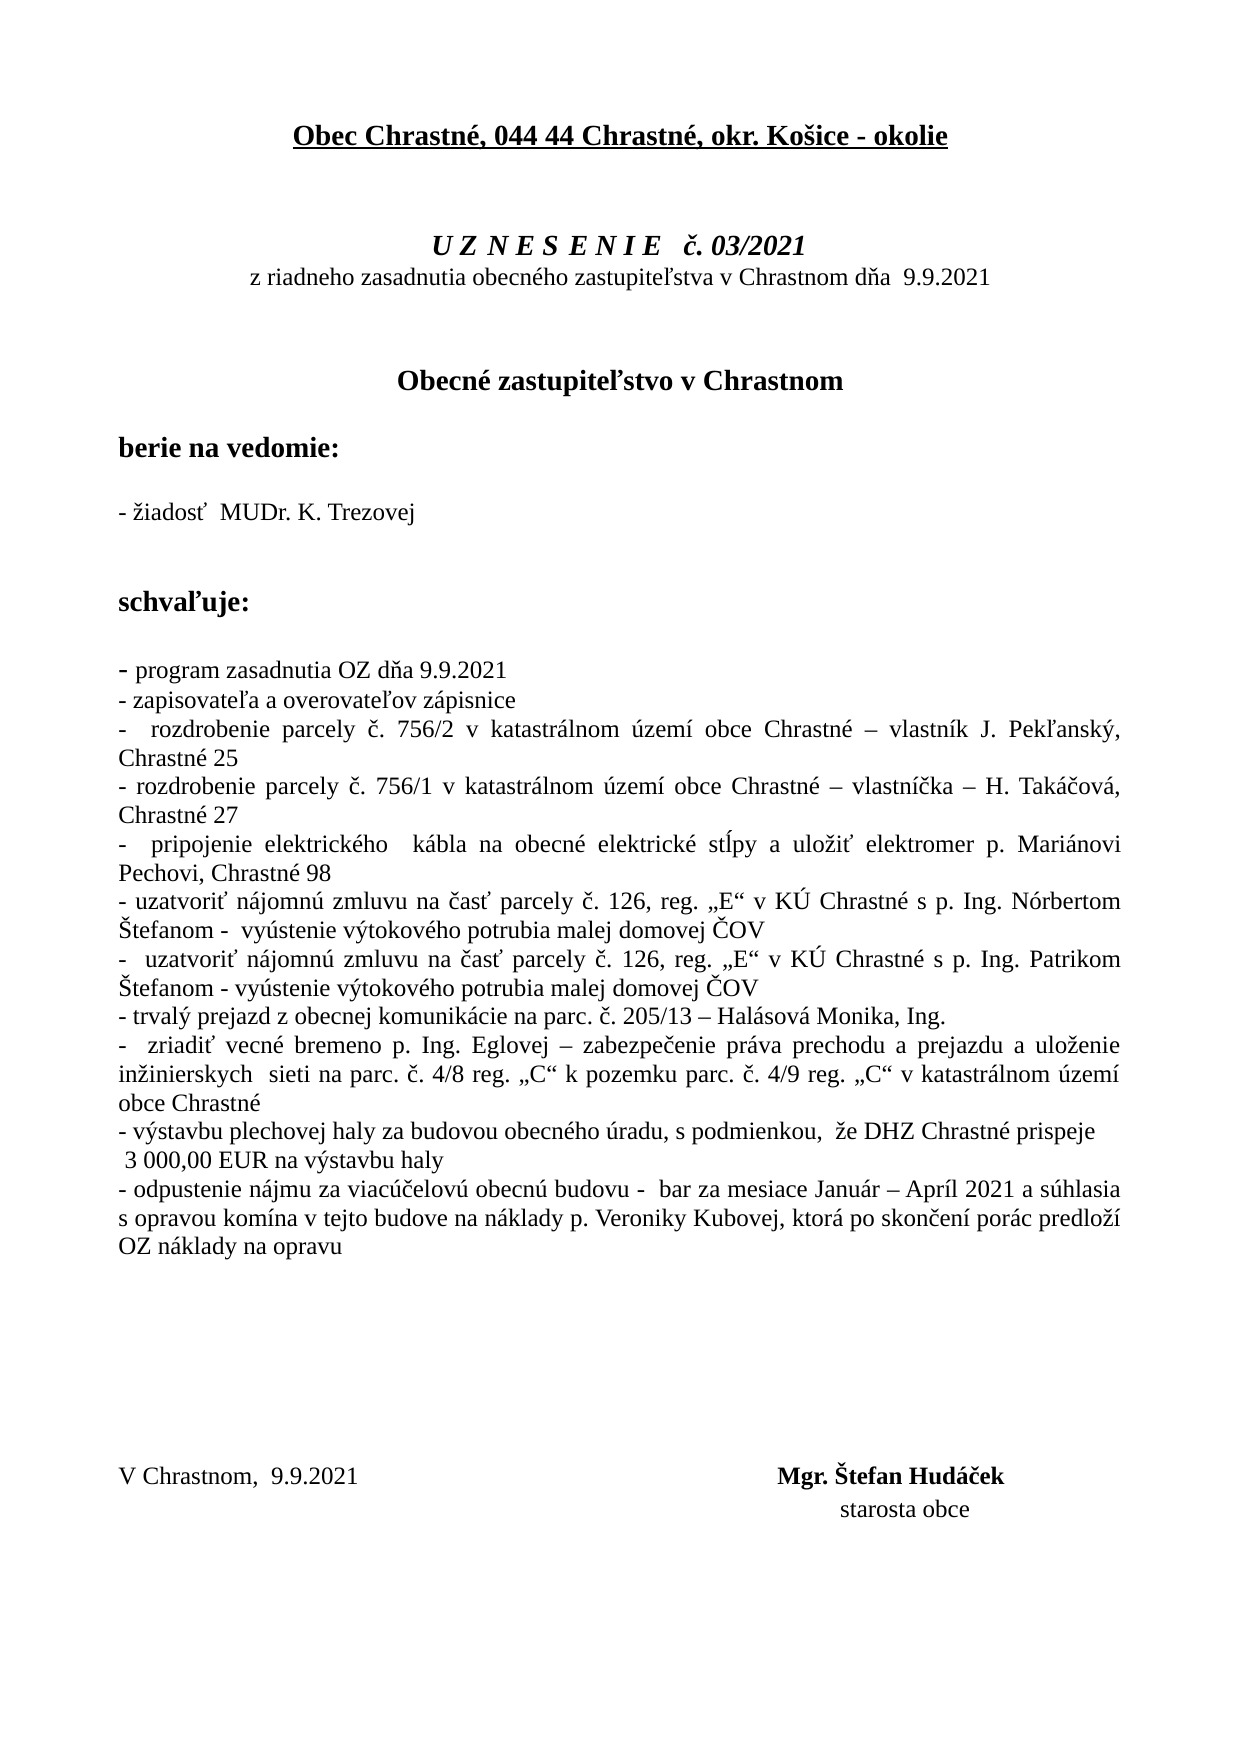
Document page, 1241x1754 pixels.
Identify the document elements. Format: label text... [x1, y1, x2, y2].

text - uzatvoriť nájomnú zmluvu na časť parcely č. 126, reg. „E“ v KÚ Chrastné s p. Ing. Patrikom Štefanom - vyústenie výtokového potrubia malej domovej ČOV [118, 944, 1122, 1001]
text starosta obce [118, 1490, 1122, 1524]
text berie na vedomie: [118, 430, 1122, 463]
text - pripojenie elektrického kábla na obecné elektrické stĺpy a uložiť elektromer p. Mariánovi Pechovi, Chrastné 98 [118, 829, 1122, 886]
text - rozdrobenie parcely č. 756/2 v katastrálnom území obce Chrastné – vlastník J. Pekľanský, Chrastné 25 [118, 714, 1122, 771]
text - program zasadnutia OZ dňa 9.9.2021 [118, 652, 1122, 685]
text V Chrastnom, 9.9.2021 Mgr. Štefan Hudáček [118, 1461, 1122, 1490]
text 3 000,00 EUR na výstavbu haly [118, 1145, 1122, 1174]
text schvaľuje: [118, 584, 1122, 618]
text - rozdrobenie parcely č. 756/1 v katastrálnom území obce Chrastné – vlastníčka – H. Takáčová, Chrastné 27 [118, 771, 1122, 829]
text z riadneho zasadnutia obecného zastupiteľstva v Chrastnom dňa 9.9.2021 [118, 262, 1122, 291]
subtitle Obecné zastupiteľstvo v Chrastnom [118, 363, 1122, 396]
text - žiadosť MUDr. K. Trezovej [118, 497, 1122, 526]
text - odpustenie nájmu za viacúčelovú obecnú budovu - bar za mesiace Január – Apríl 2021 a súhlasia s opravou komína v tejto budove na náklady p. Veroniky Kubovej, ktorá po skončení porác predloží OZ náklady na opravu [118, 1174, 1122, 1260]
text - trvalý prejazd z obecnej komunikácie na parc. č. 205/13 – Halásová Monika, Ing. [118, 1001, 1122, 1030]
text Obec Chrastné, 044 44 Chrastné, okr. Košice - okolie [118, 118, 1122, 152]
subtitle U Z N E S E N I E č. 03/2021 [118, 228, 1122, 262]
text - zapisovateľa a overovateľov zápisnice [118, 685, 1122, 714]
text - uzatvoriť nájomnú zmluvu na časť parcely č. 126, reg. „E“ v KÚ Chrastné s p. Ing. Nórbertom Štefanom - vyústenie výtokového potrubia malej domovej ČOV [118, 886, 1122, 944]
text - zriadiť vecné bremeno p. Ing. Eglovej – zabezpečenie práva prechodu a prejazdu a uloženie inžinierskych sieti na parc. č. 4/8 reg. „C“ k pozemku parc. č. 4/9 reg. „C“ v katastrálnom území obce Chrastné [118, 1030, 1122, 1116]
text - výstavbu plechovej haly za budovou obecného úradu, s podmienkou, že DHZ Chrastné prispeje [118, 1116, 1122, 1145]
